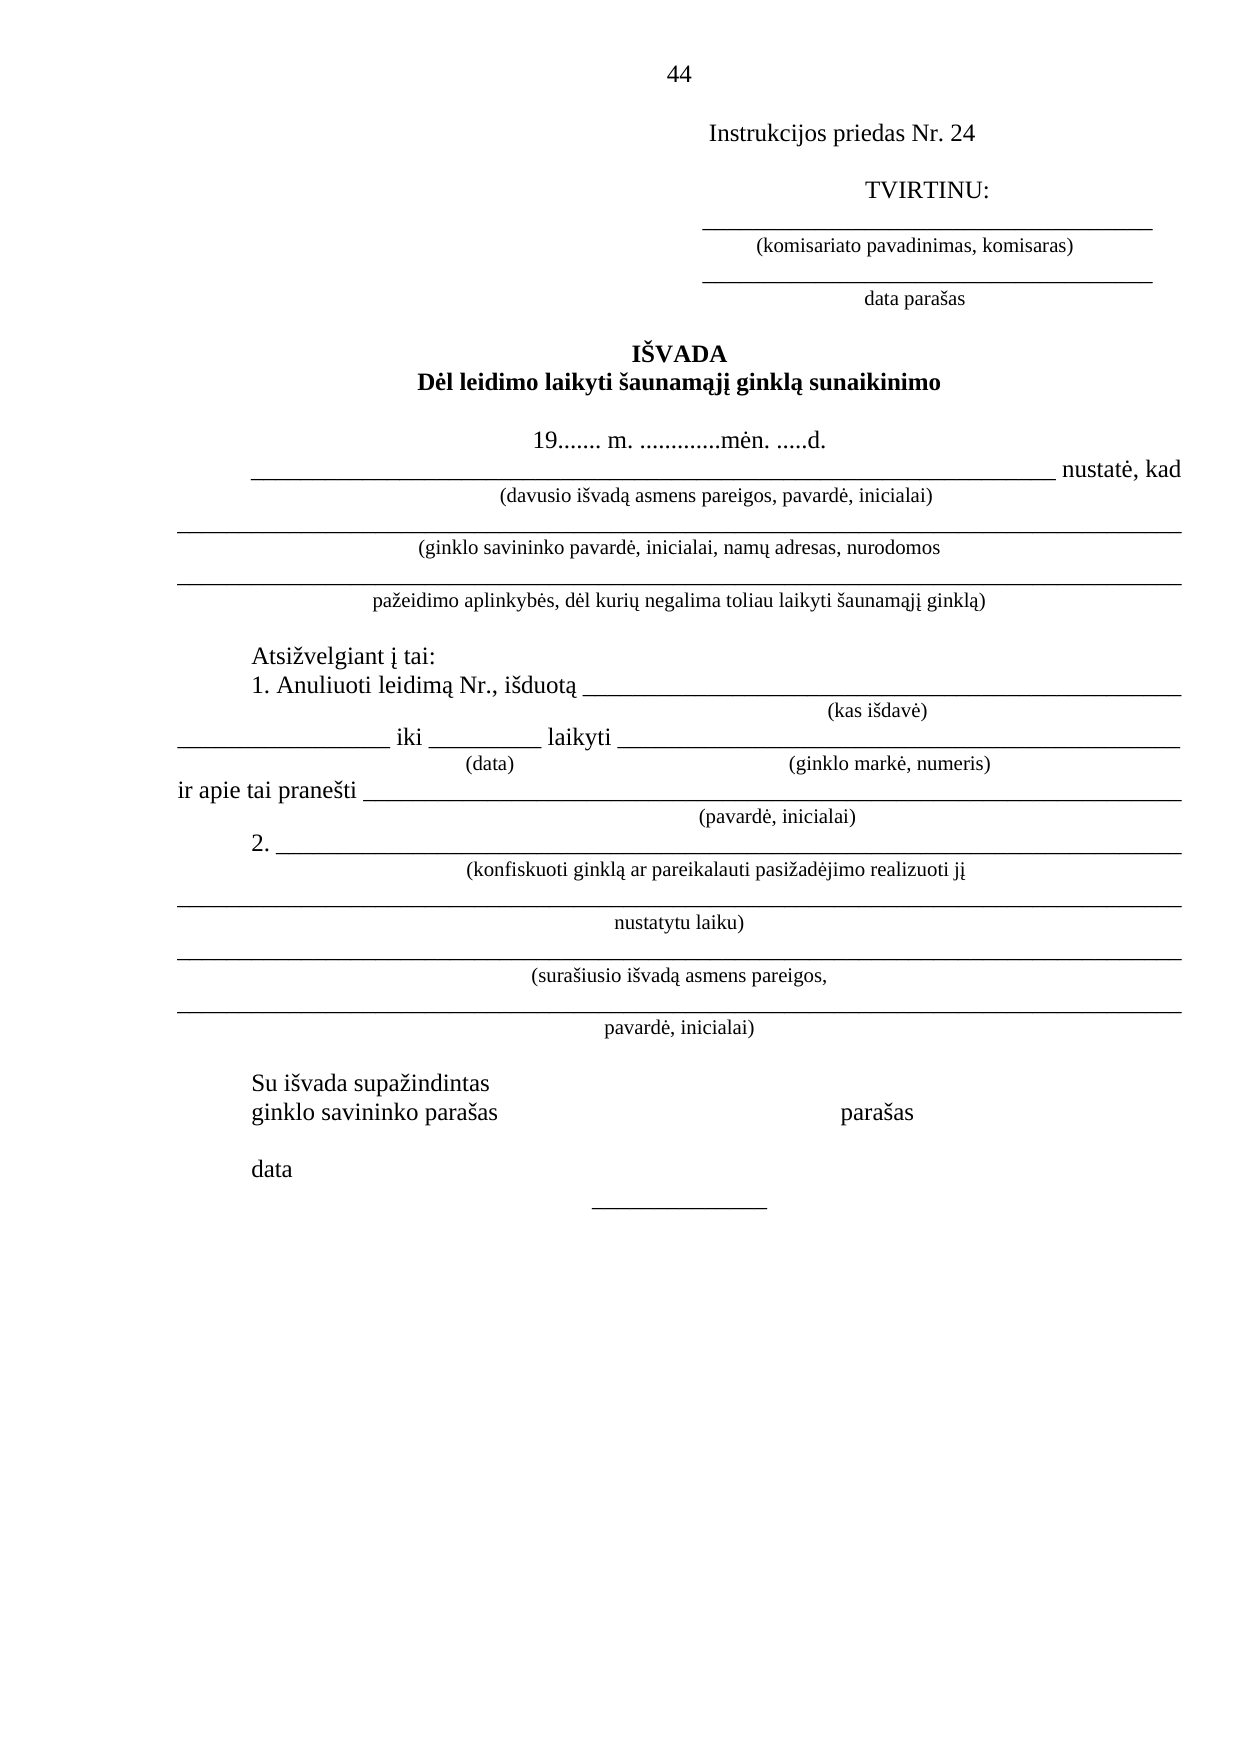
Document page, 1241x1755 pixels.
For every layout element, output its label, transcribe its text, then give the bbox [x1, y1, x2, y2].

text ______________ [177, 1183, 1181, 1212]
text data parašas [177, 286, 1181, 310]
text _________________ iki _________ laikyti _____________________________________________ [177, 722, 1181, 751]
text ir apie tai pranešti [177, 775, 1181, 804]
text IŠVADA [177, 339, 1181, 367]
text (ginklo savininko pavardė, inicialai, namų adresas, nurodomos [177, 535, 1181, 559]
text 1. Anuliuoti leidimą Nr., išduotą [177, 670, 1181, 698]
text Atsižvelgiant į tai: [177, 641, 1181, 670]
text Dėl leidimo laikyti šaunamąjį ginklą sunaikinimo [177, 367, 1181, 396]
text nustatytu laiku) [177, 910, 1181, 934]
text 19....... m. .............mėn. .....d. [177, 425, 1181, 454]
text (surašiusio išvadą asmens pareigos, [177, 962, 1181, 987]
text nustatė, kad [177, 454, 1181, 482]
text Su išvada supažindintas [177, 1068, 1181, 1097]
text pavardė, inicialai) [177, 1015, 1181, 1039]
text (davusio išvadą asmens pareigos, pavardė, inicialai) [177, 482, 1181, 507]
text (pavardė, inicialai) [177, 804, 1181, 828]
text (kas išdavė) [177, 698, 1181, 722]
text ginklo savininko parašas parašas [177, 1097, 1181, 1126]
text ____________________________________ [177, 257, 1181, 286]
text (data) (ginklo markė, numeris) [177, 751, 1181, 775]
text (konfiskuoti ginklą ar pareikalauti pasižadėjimo realizuoti jį [177, 857, 1181, 881]
text ____________________________________ [177, 204, 1181, 233]
text pažeidimo aplinkybės, dėl kurių negalima toliau laikyti šaunamąjį ginklą) [177, 588, 1181, 612]
text 2. [177, 828, 1181, 857]
text Instrukcijos priedas Nr. 24 [177, 118, 1181, 147]
text TVIRTINU: [177, 176, 1181, 204]
text (komisariato pavadinimas, komisaras) [177, 233, 1181, 257]
text data [177, 1154, 1181, 1183]
